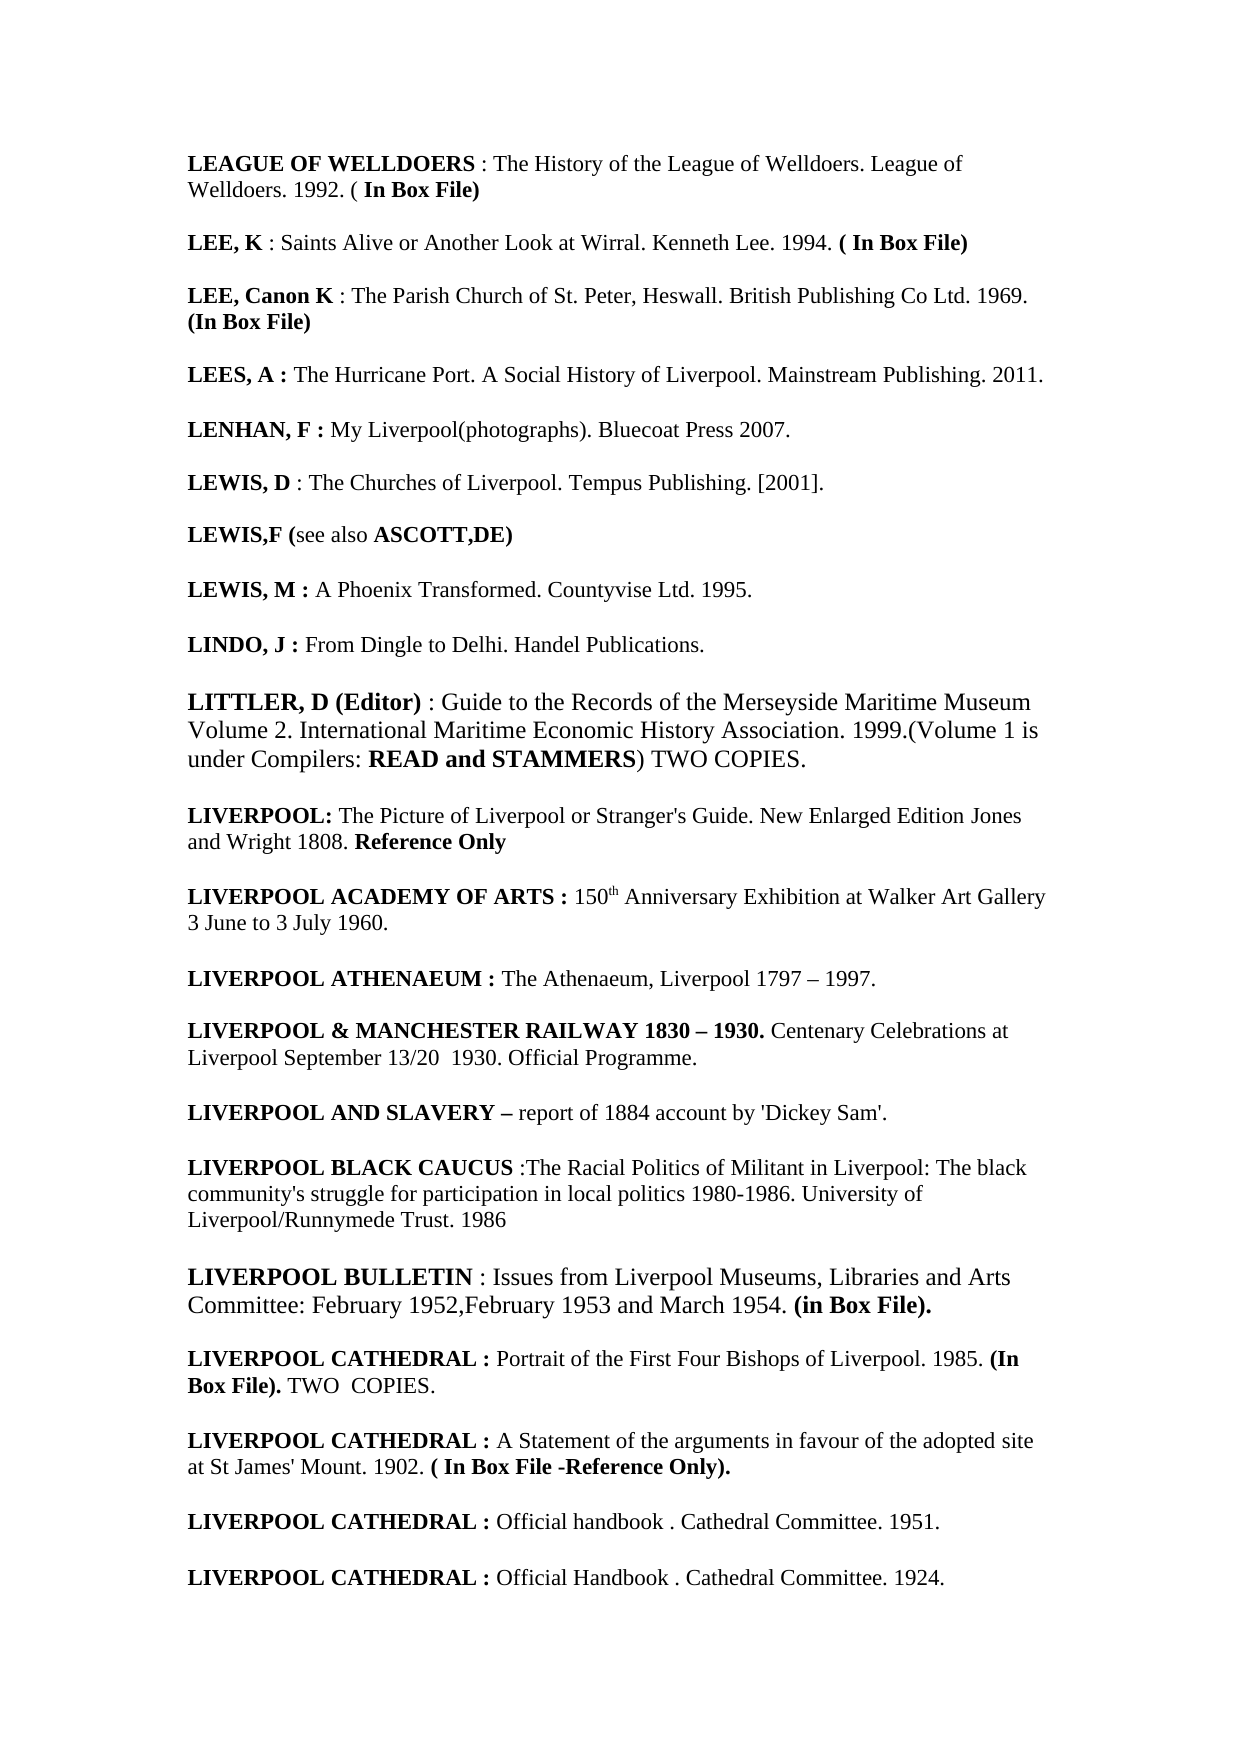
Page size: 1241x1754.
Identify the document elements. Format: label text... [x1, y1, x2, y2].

text LIVERPOOL CATHEDRAL : A Statement of the arguments in favour of the adopted site at St James' Mount. 1902. ( In Box File -Reference Only). [187, 1427, 1053, 1480]
text LIVERPOOL ACADEMY OF ARTS : 150th Anniversary Exhibition at Walker Art Gallery 3 June to 3 July 1960. [187, 883, 1053, 936]
text LIVERPOOL AND SLAVERY – report of 1884 account by 'Dickey Sam'. [187, 1099, 1053, 1125]
text LITTLER, D (Editor) : Guide to the Records of the Merseyside Maritime Museum Volume 2. International Maritime Economic History Association. 1999.(Volume 1 is under Compilers: READ and STAMMERS) TWO COPIES. [187, 687, 1053, 773]
text LEAGUE OF WELLDOERS : The History of the League of Welldoers. League of Welldoers. 1992. ( In Box File) [187, 150, 1053, 203]
text LIVERPOOL & MANCHESTER RAILWAY 1830 – 1930. Centenary Celebrations at Liverpool September 13/20 1930. Official Programme. [187, 1017, 1053, 1070]
text LIVERPOOL CATHEDRAL : Official handbook . Cathedral Committee. 1951. [187, 1508, 1053, 1535]
text LIVERPOOL BULLETIN : Issues from Liverpool Museums, Libraries and Arts Committee: February 1952,February 1953 and March 1954. (in Box File). [187, 1262, 1053, 1319]
text LIVERPOOL: The Picture of Liverpool or Stranger's Guide. New Enlarged Edition Jones and Wright 1808. Reference Only [187, 802, 1053, 854]
text LIVERPOOL CATHEDRAL : Official Handbook . Cathedral Committee. 1924. [187, 1563, 1053, 1590]
text LEES, A : The Hurricane Port. A Social History of Liverpool. Mainstream Publishing. 2011. [187, 361, 1053, 387]
text LINDO, J : From Dingle to Delhi. Handel Publications. [187, 632, 1053, 658]
text LIVERPOOL BLACK CAUCUS :The Racial Politics of Militant in Liverpool: The black community's struggle for participation in local politics 1980-1986. University of Liverpool/Runnymede Trust. 1986 [187, 1154, 1053, 1233]
text LEWIS,F (see also ASCOTT,DE) [187, 521, 1053, 548]
text LIVERPOOL CATHEDRAL : Portrait of the First Four Bishops of Liverpool. 1985. (In Box File). TWO COPIES. [187, 1346, 1053, 1398]
text LIVERPOOL ATHENAEUM : The Athenaeum, Liverpool 1797 – 1997. [187, 964, 1053, 991]
text LEWIS, D : The Churches of Liverpool. Tempus Publishing. [2001]. [187, 469, 1053, 495]
text LEE, Canon K : The Parish Church of St. Peter, Heswall. British Publishing Co Ltd. 1969. (In Box File) [187, 282, 1053, 334]
text LEE, K : Saints Alive or Another Look at Wirral. Kenneth Lee. 1994. ( In Box File) [187, 229, 1053, 255]
text LEWIS, M : A Phoenix Transformed. Countyvise Ltd. 1995. [187, 576, 1053, 603]
text LENHAN, F : My Liverpool(photographs). Bluecoat Press 2007. [187, 416, 1053, 442]
